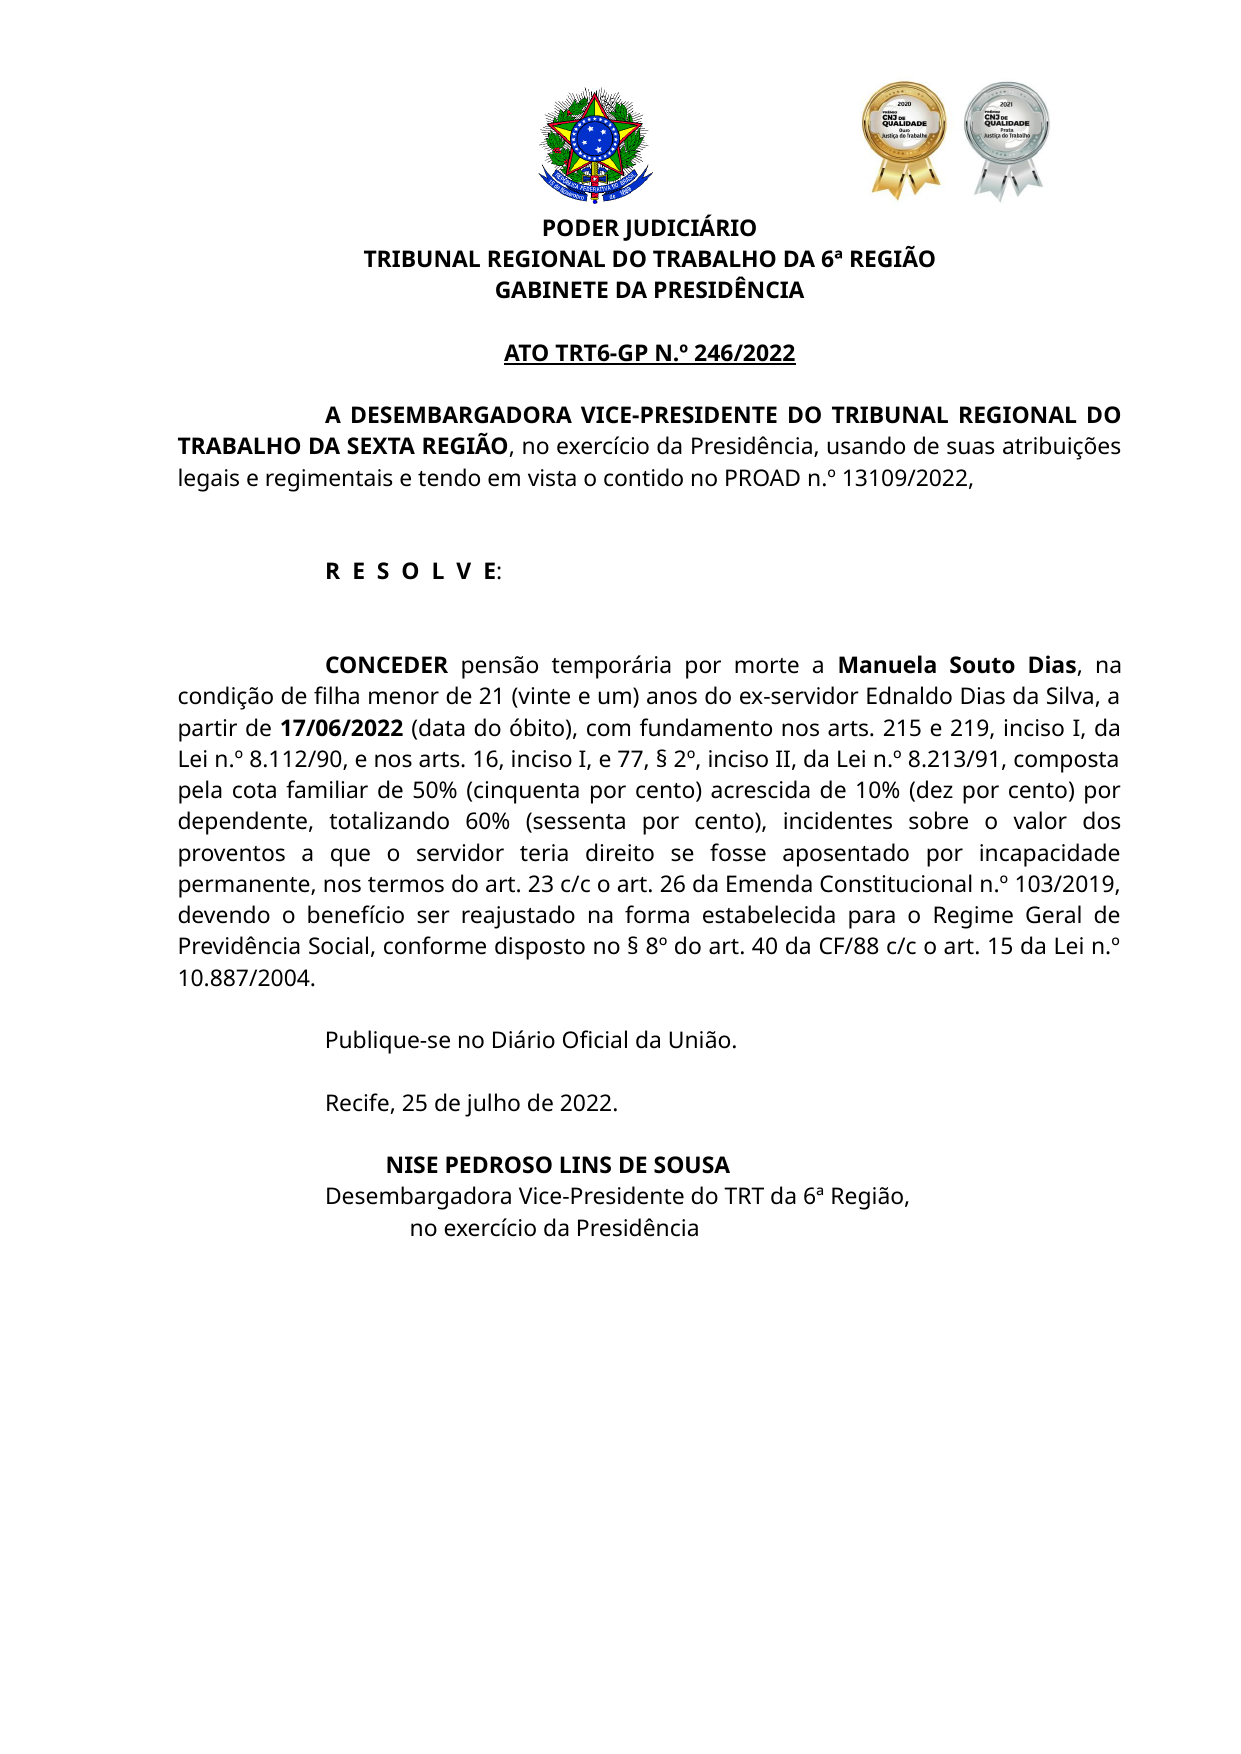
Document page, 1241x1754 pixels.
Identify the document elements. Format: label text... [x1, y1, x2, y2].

picture [532, 84, 655, 206]
picture [852, 75, 1056, 206]
text ATO TRT6-GP N.º 246/2022 [177, 336, 1122, 368]
text NISE PEDROSO LINS DE SOUSA [177, 1149, 1122, 1180]
text Desembargadora Vice-Presidente do TRT da 6ª Região, [177, 1180, 1122, 1211]
text A DESEMBARGADORA VICE-PRESIDENTE DO TRIBUNAL REGIONAL DO TRABALHO DA SEXTA REGIÃO, no exercício da Presidência, usando de suas atribuições legais e regimentais e tendo em vista o contido no PROAD n.º 13109/2022, [177, 399, 1122, 493]
text CONCEDER pensão temporária por morte a Manuela Souto Dias, na condição de filha menor de 21 (vinte e um) anos do ex-servidor Ednaldo Dias da Silva, a partir de 17/06/2022 (data do óbito), com fundamento nos arts. 215 e 219, inciso I, da Lei n.º 8.112/90, e nos arts. 16, inciso I, e 77, § 2º, inciso II, da Lei n.º 8.213/91, composta pela cota familiar de 50% (cinquenta por cento) acrescida de 10% (dez por cento) por dependente, totalizando 60% (sessenta por cento), incidentes sobre o valor dos proventos a que o servidor teria direito se fosse aposentado por incapacidade permanente, nos termos do art. 23 c/c o art. 26 da Emenda Constitucional n.º 103/2019, devendo o benefício ser reajustado na forma estabelecida para o Regime Geral de Previdência Social, conforme disposto no § 8º do art. 40 da CF/88 c/c o art. 15 da Lei n.º 10.887/2004. [177, 649, 1122, 993]
text no exercício da Presidência [177, 1211, 1122, 1243]
text R E S O L V E: [177, 555, 1122, 586]
text Publique-se no Diário Oficial da União. [177, 1024, 1122, 1055]
text Recife, 25 de julho de 2022. [177, 1086, 1122, 1118]
